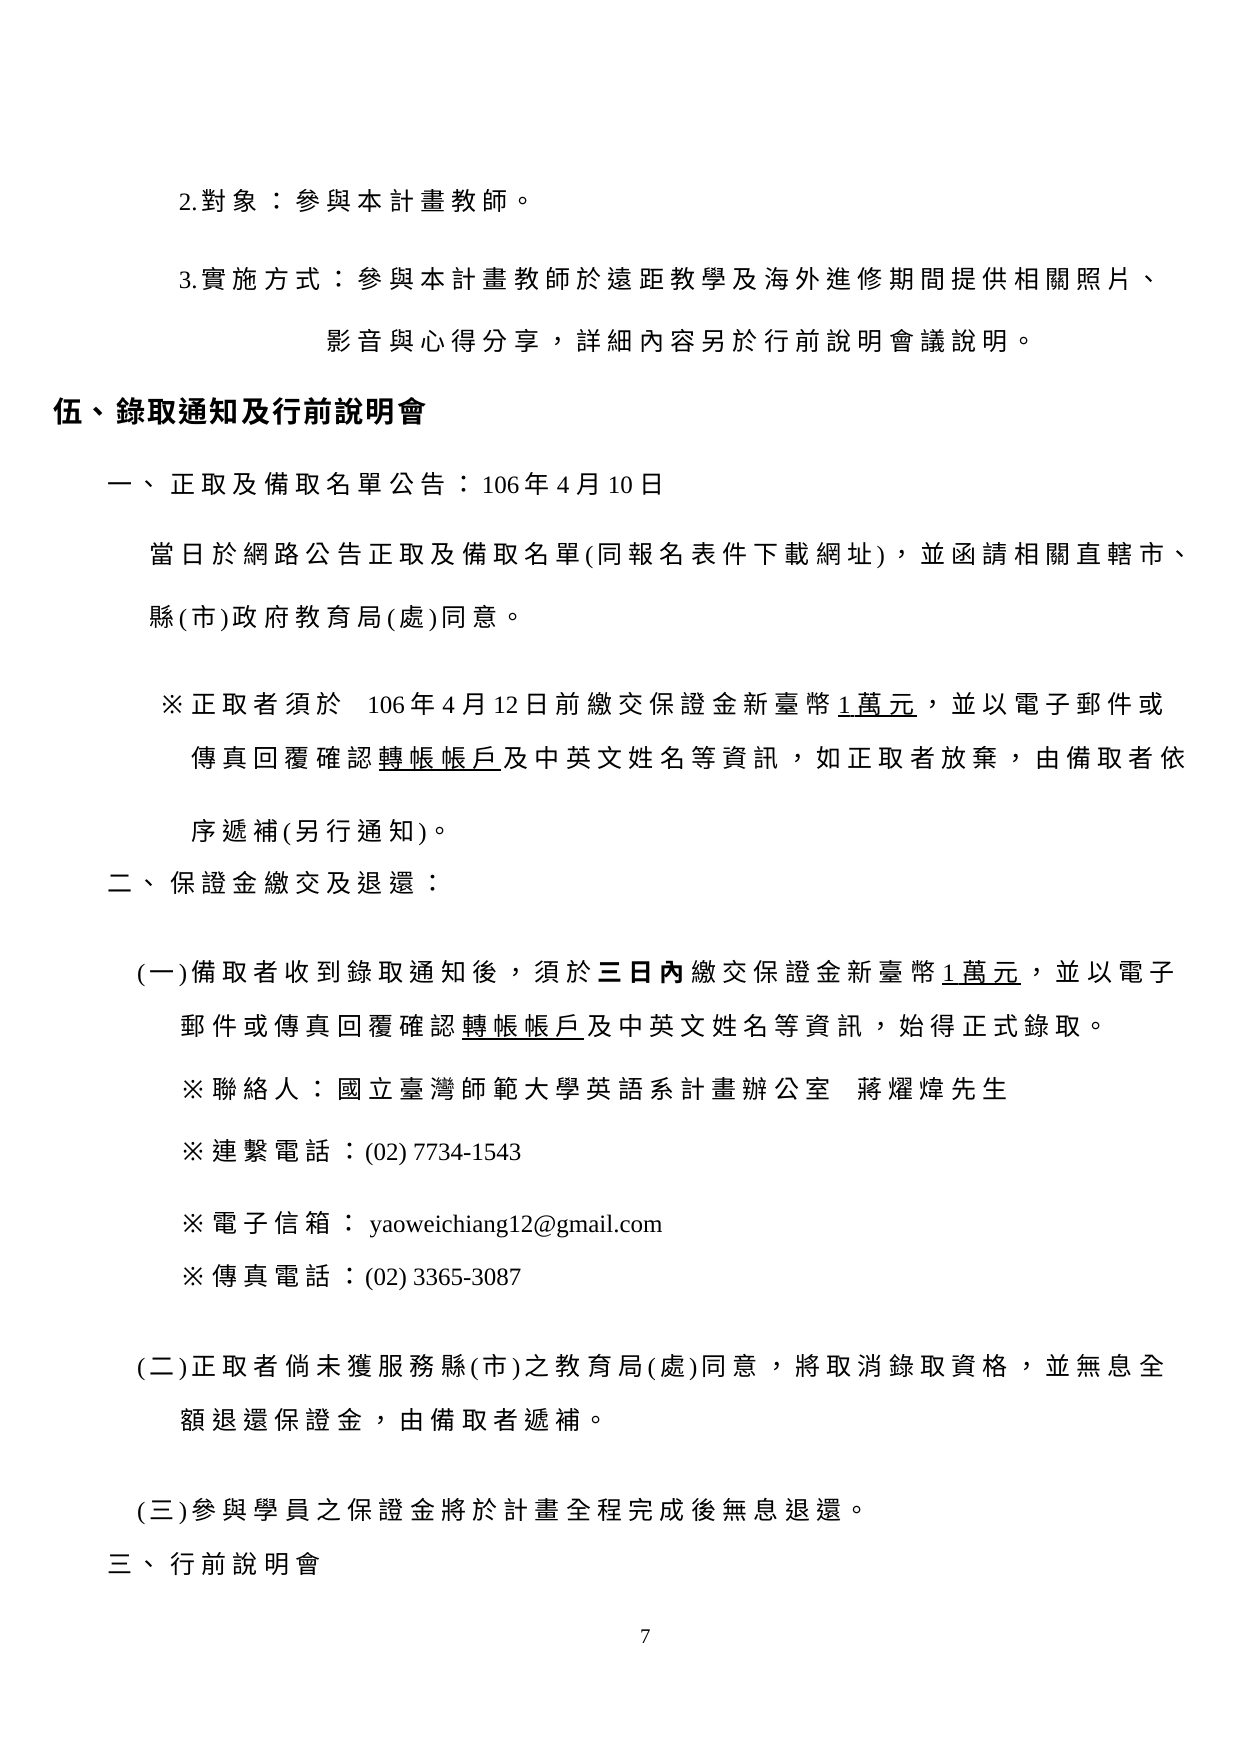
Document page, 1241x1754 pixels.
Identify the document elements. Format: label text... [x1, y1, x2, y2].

text 3.實施方式：參與本計畫教師於遠距教學及海外進修期間提供相關照片、影音與心得分享，詳細內容另於行前說明會議說明。 [177, 236, 1188, 361]
text (三)參與學員之保證金將於計畫全程完成後無息退還。 [126, 1458, 1188, 1521]
text ※連繫電話：(02) 7734-1543 [176, 1108, 1188, 1171]
text 三、行前說明會 [97, 1521, 1188, 1583]
text 一、正取及備取名單公告：106年4月10日 [97, 431, 1188, 493]
text (一)備取者收到錄取通知後，須於三日內繳交保證金新臺幣1萬元，並以電子郵件或傳真回覆確認轉帳帳戶及中英文姓名等資訊，始得正式錄取。 [126, 921, 1188, 1046]
list 錄取通知及行前說明會 [52, 368, 1188, 431]
text ※傳真電話：(02) 3365-3087 [176, 1233, 1188, 1296]
text 2.對象：參與本計畫教師。 [65, 158, 1188, 221]
text ※電子信箱：yaoweichiang12@gmail.com [176, 1171, 1188, 1233]
text ※正取者須於 106年4月12日前繳交保證金新臺幣1萬元，並以電子郵件或傳真回覆確認轉帳帳戶及中英文姓名等資訊，如正取者放棄，由備取者依序遞補(另行通知)。 [156, 652, 1188, 839]
text ※聯絡人：國立臺灣師範大學英語系計畫辦公室 蔣燿煒先生 [176, 1046, 1188, 1108]
text 當日於網路公告正取及備取名單(同報名表件下載網址)，並函請相關直轄市、縣(市)政府教育局(處)同意。 [141, 501, 1188, 626]
text 二、保證金繳交及退還： [97, 839, 1188, 902]
text (二)正取者倘未獲服務縣(市)之教育局(處)同意，將取消錄取資格，並無息全額退還保證金，由備取者遞補。 [126, 1314, 1188, 1439]
